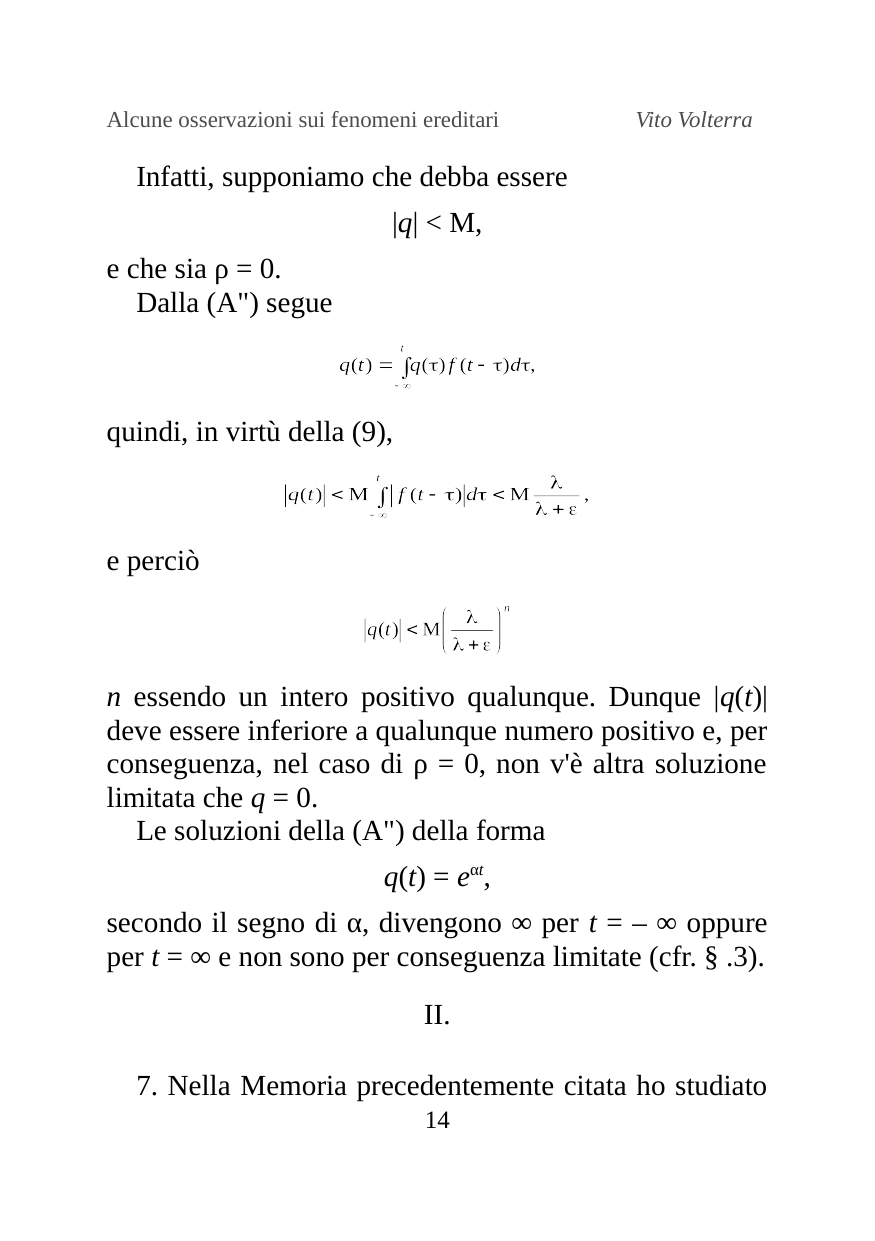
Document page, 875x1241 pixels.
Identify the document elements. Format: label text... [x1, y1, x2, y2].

text n essendo un intero positivo qualunque. Dunque |q(t)| deve essere inferiore a qualunque numero positivo e, per conseguenza, nel caso di ρ = 0, non v'è altra soluzione limitata che q = 0. [106, 679, 768, 813]
subtitle II. [106, 997, 768, 1031]
text quindi, in virtù della (9), [106, 414, 768, 448]
text Infatti, supponiamo che debba essere [106, 159, 768, 193]
text q(t) = eαt, [106, 859, 768, 893]
text Le soluzioni della (A") della forma [106, 813, 768, 847]
text 7. Nella Memoria precedentemente citata ho studiato [106, 1068, 768, 1102]
text Dalla (A") segue [106, 285, 768, 318]
text e che sia ρ = 0. [106, 251, 768, 285]
text |q| < M, [106, 205, 768, 239]
text e perciò [106, 543, 768, 577]
text secondo il segno di α, divengono ∞ per t = – ∞ oppure per t = ∞ e non sono per conseguenza limitate (cfr. § .3). [106, 905, 768, 972]
